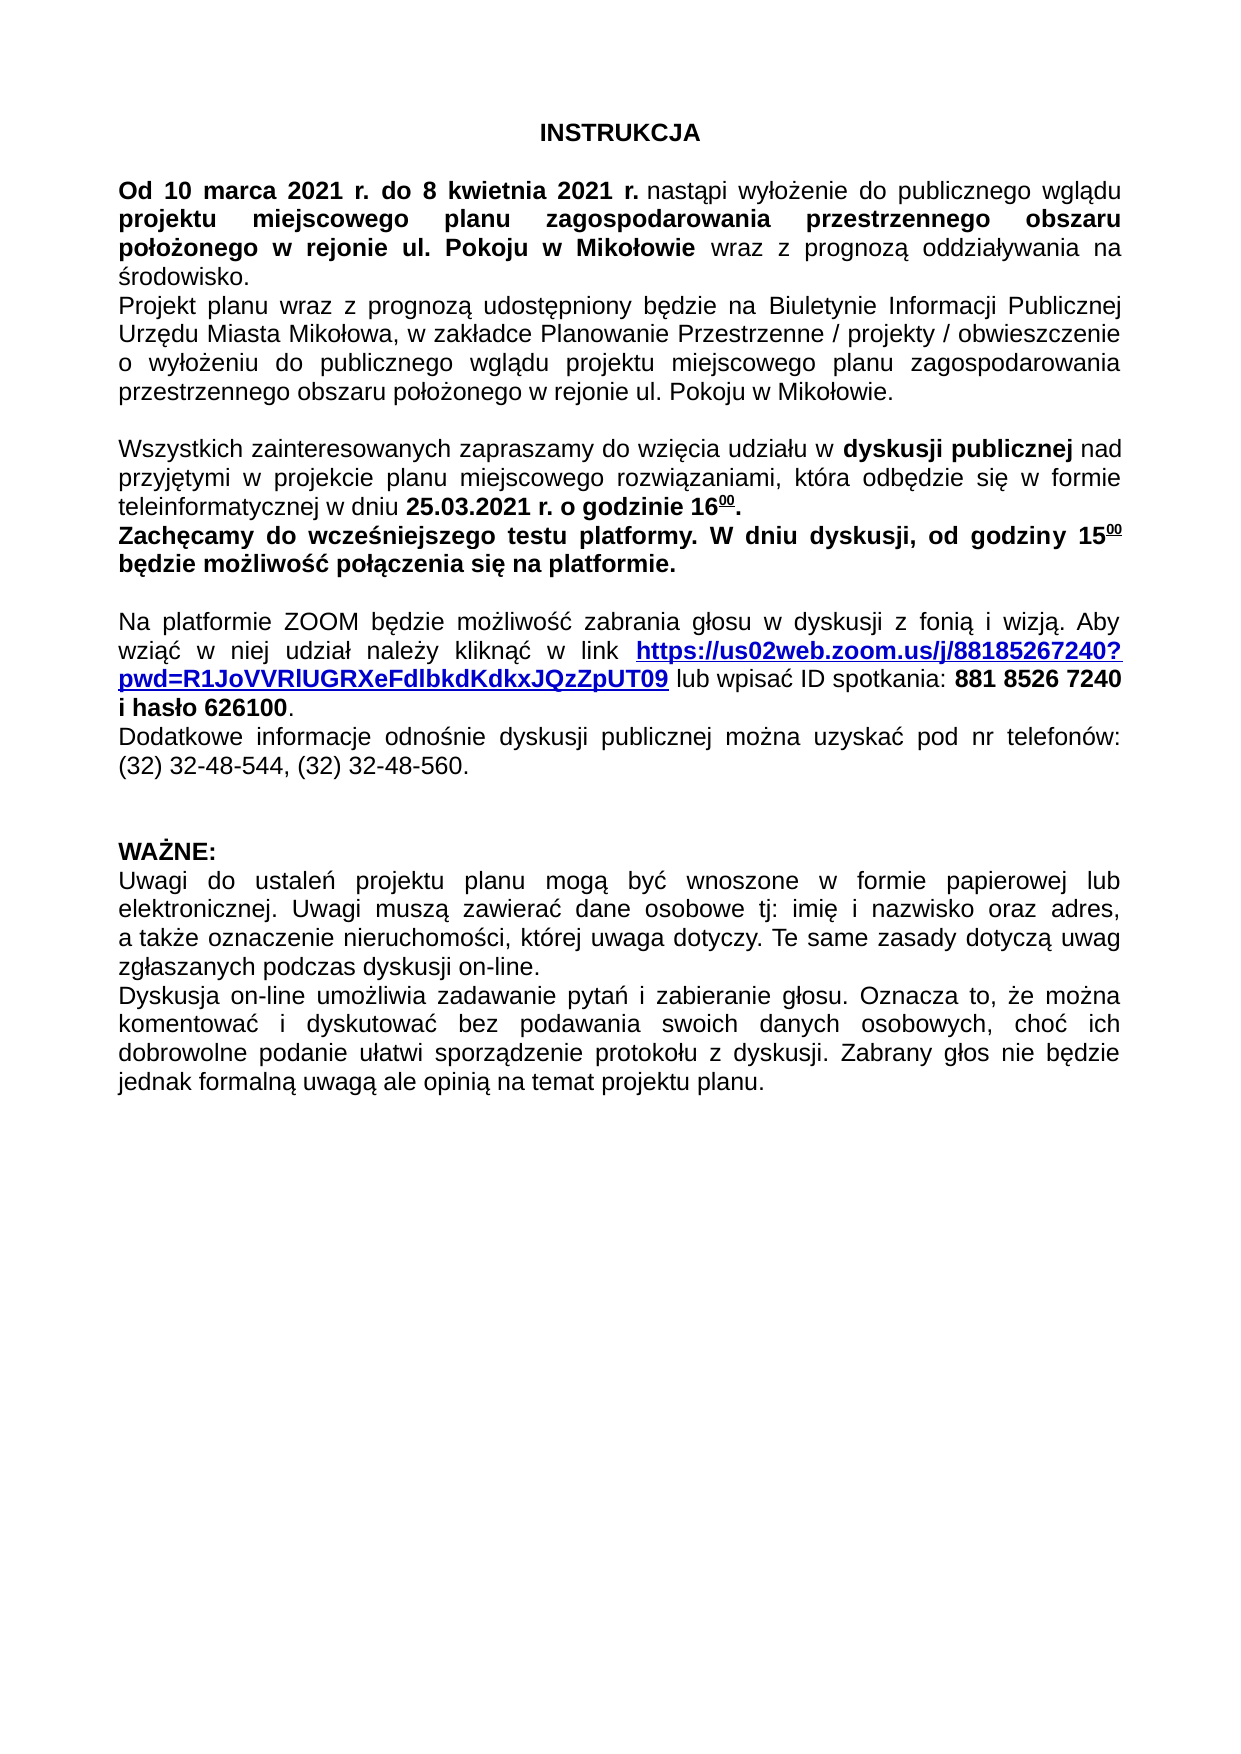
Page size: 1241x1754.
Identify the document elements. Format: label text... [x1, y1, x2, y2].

text Na platformie ZOOM będzie możliwość zabrania głosu w dyskusji z fonią i wizją. Aby wziąć w niej udział należy kliknąć w link https://us02web.zoom.us/j/88185267240?pwd=R1JoVVRlUGRXeFdlbkdKdkxJQzZpUT09 lub wpisać ID spotkania: 881 8526 7240 i hasło 626100. [118, 607, 1122, 722]
text INSTRUKCJA [118, 118, 1122, 147]
text Zachęcamy do wcześniejszego testu platformy. W dniu dyskusji, od godziny 1500 będzie możliwość połączenia się na platformie. [118, 521, 1122, 578]
text Dyskusja on-line umożliwia zadawanie pytań i zabieranie głosu. Oznacza to, że można komentować i dyskutować bez podawania swoich danych osobowych, choć ich dobrowolne podanie ułatwi sporządzenie protokołu z dyskusji. Zabrany głos nie będzie jednak formalną uwagą ale opinią na temat projektu planu. [118, 981, 1122, 1096]
text Wszystkich zainteresowanych zapraszamy do wzięcia udziału w dyskusji publicznej nad przyjętymi w projekcie planu miejscowego rozwiązaniami, która odbędzie się w formie teleinformatycznej w dniu 25.03.2021 r. o godzinie 1600. [118, 434, 1122, 521]
text Od 10 marca 2021 r. do 8 kwietnia 2021 r. nastąpi wyłożenie do publicznego wglądu projektu miejscowego planu zagospodarowania przestrzennego obszaru położonego w rejonie ul. Pokoju w Mikołowie wraz z prognozą oddziaływania na środowisko. [118, 176, 1122, 291]
text WAŻNE: [118, 837, 1122, 866]
text Uwagi do ustaleń projektu planu mogą być wnoszone w formie papierowej lub elektronicznej. Uwagi muszą zawierać dane osobowe tj: imię i nazwisko oraz adres, a także oznaczenie nieruchomości, której uwaga dotyczy. Te same zasady dotyczą uwag zgłaszanych podczas dyskusji on-line. [118, 866, 1122, 981]
text Dodatkowe informacje odnośnie dyskusji publicznej można uzyskać pod nr telefonów: (32) 32-48-544, (32) 32-48-560. [118, 722, 1122, 779]
text Projekt planu wraz z prognozą udostępniony będzie na Biuletynie Informacji Publicznej Urzędu Miasta Mikołowa, w zakładce Planowanie Przestrzenne / projekty / obwieszczenie o wyłożeniu do publicznego wglądu projektu miejscowego planu zagospodarowania przestrzennego obszaru położonego w rejonie ul. Pokoju w Mikołowie. [118, 291, 1122, 406]
